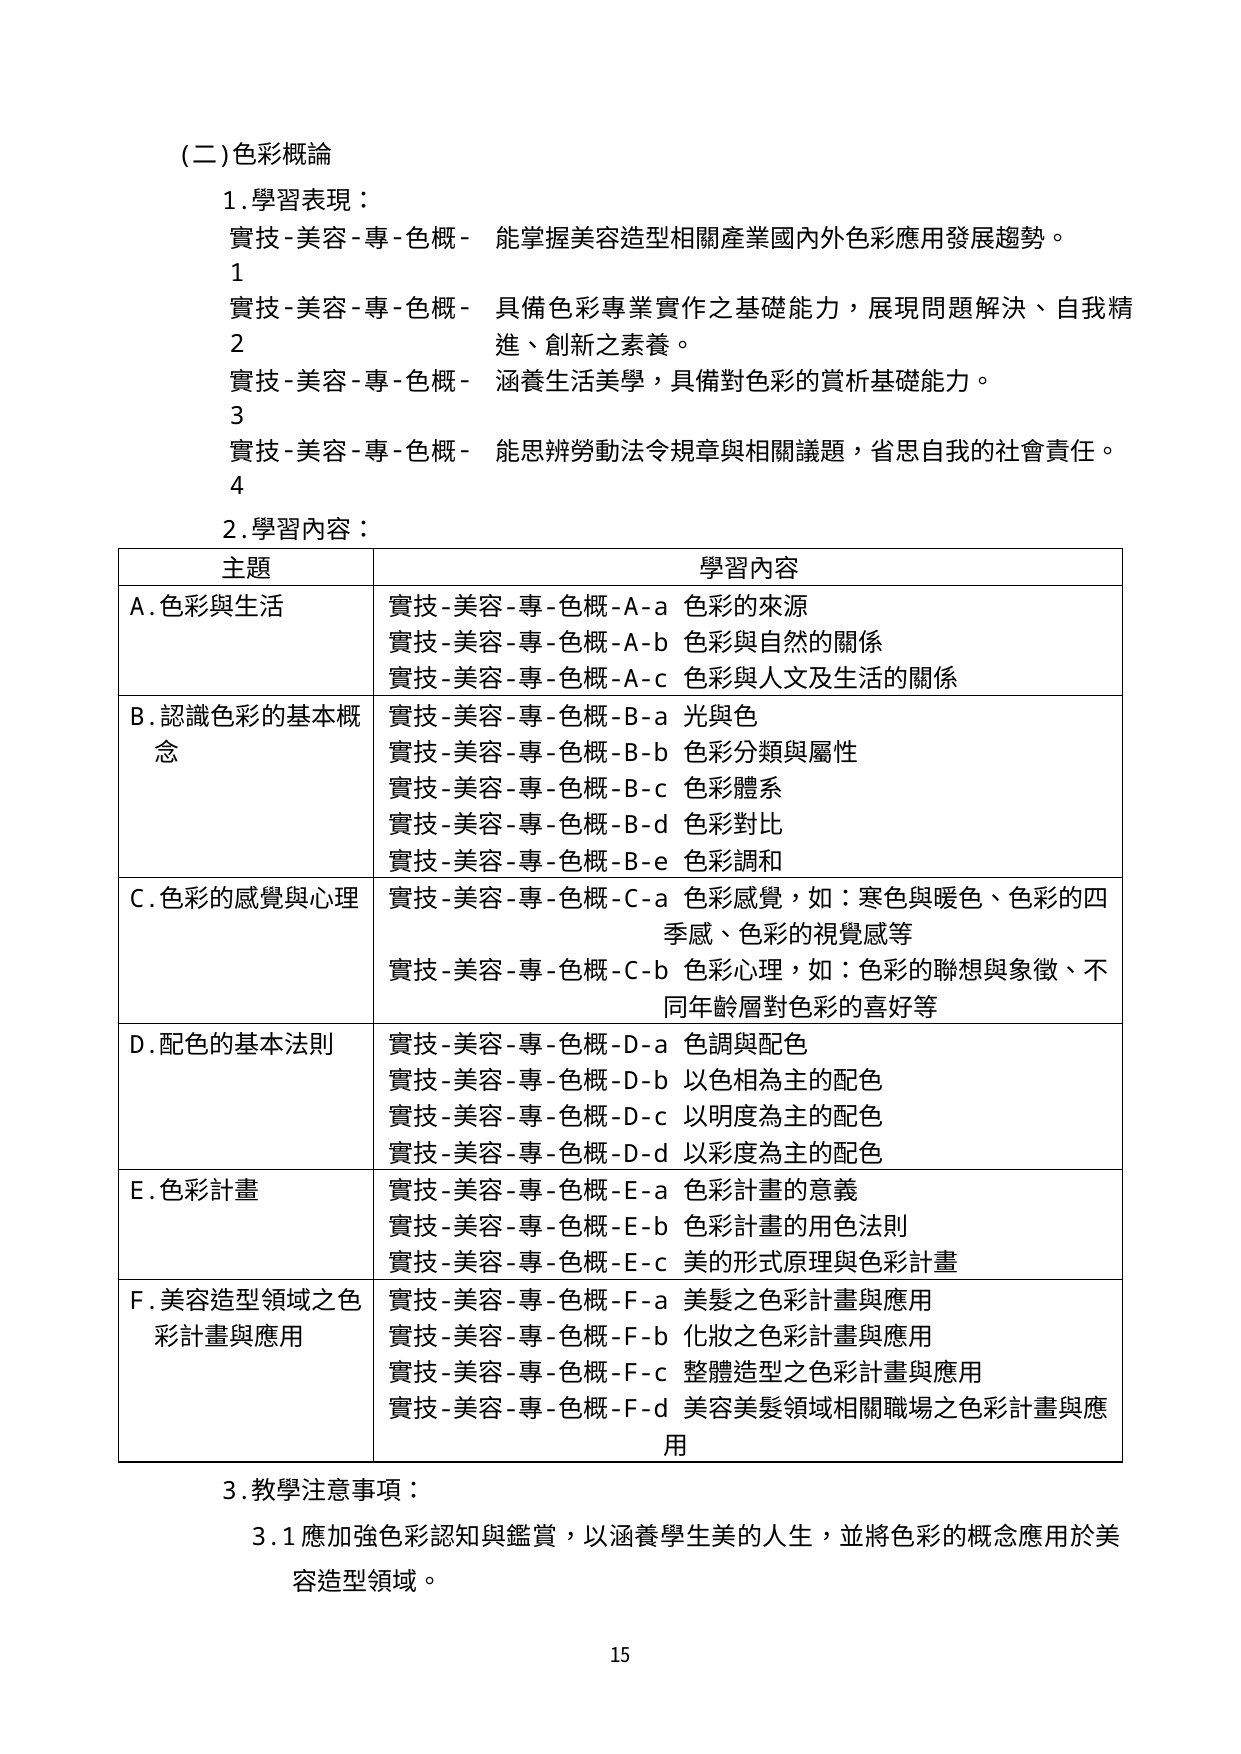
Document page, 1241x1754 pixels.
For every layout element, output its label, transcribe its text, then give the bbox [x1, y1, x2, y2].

table_cell F.美容造型領域之色彩計畫與應用 [119, 1280, 373, 1461]
table_cell 實技-美容-專-色概-F-a 美髮之色彩計畫與應用 實技-美容-專-色概-F-b 化妝之色彩計畫與應用 實技-美容-專-色概-F-c 整體造型之色彩計畫與應用 實技-美容-專-色概-F-d 美容美髮領域相關職場之色彩計畫與應用 [374, 1280, 1122, 1461]
table_cell 實技-美容-專-色概-B-a 光與色 實技-美容-專-色概-B-b 色彩分類與屬性 實技-美容-專-色概-B-c 色彩體系 實技-美容-專-色概-B-d 色彩對比 實技-美容-專-色概-B-e 色彩調和 [374, 696, 1122, 877]
table_cell 實技-美容-專-色概-D-a 色調與配色 實技-美容-專-色概-D-b 以色相為主的配色 實技-美容-專-色概-D-c 以明度為主的配色 實技-美容-專-色概-D-d 以彩度為主的配色 [374, 1024, 1122, 1169]
table_cell 能思辨勞動法令規章與相關議題，省思自我的社會責任。 [484, 432, 1144, 502]
table_cell 具備色彩專業實作之基礎能力，展現問題解決、自我精進、創新之素養。 [484, 289, 1144, 361]
table_cell D.配色的基本法則 [119, 1024, 373, 1169]
table_cell B.認識色彩的基本概念 [119, 696, 373, 877]
table_cell 實技-美容-專-色概-A-a 色彩的來源 實技-美容-專-色概-A-b 色彩與自然的關係 實技-美容-專-色概-A-c 色彩與人文及生活的關係 [374, 586, 1122, 695]
table_cell 實技-美容-專-色概-4 [218, 432, 484, 502]
table_cell 實技-美容-專-色概-2 [218, 289, 484, 361]
table_header 實技-美容-專-色概-1 [218, 219, 484, 289]
text 3.1應加強色彩認知與鑑賞，以涵養學生美的人生，並將色彩的概念應用於美容造型領域。 [251, 1508, 1122, 1600]
table_cell 實技-美容-專-色概-3 [218, 361, 484, 432]
table_cell C.色彩的感覺與心理 [119, 878, 373, 1023]
table_cell 實技-美容-專-色概-C-a 色彩感覺，如：寒色與暖色、色彩的四季感、色彩的視覺感等 實技-美容-專-色概-C-b 色彩心理，如：色彩的聯想與象徵、不同年齡層對色彩的喜好等 [374, 878, 1122, 1023]
table_cell E.色彩計畫 [119, 1170, 373, 1279]
text 2.學習內容： [155, 502, 1122, 548]
table_cell A.色彩與生活 [119, 586, 373, 695]
text (二)色彩概論 [155, 127, 1122, 173]
table_header 學習內容 [374, 549, 1122, 585]
table_header 主題 [119, 549, 373, 585]
table_header 能掌握美容造型相關產業國內外色彩應用發展趨勢。 [484, 219, 1144, 289]
text 1.學習表現： [155, 173, 1122, 219]
table_cell 涵養生活美學，具備對色彩的賞析基礎能力。 [484, 361, 1144, 432]
table_cell 實技-美容-專-色概-E-a 色彩計畫的意義 實技-美容-專-色概-E-b 色彩計畫的用色法則 實技-美容-專-色概-E-c 美的形式原理與色彩計畫 [374, 1170, 1122, 1279]
text 3.教學注意事項： [155, 1463, 1122, 1508]
